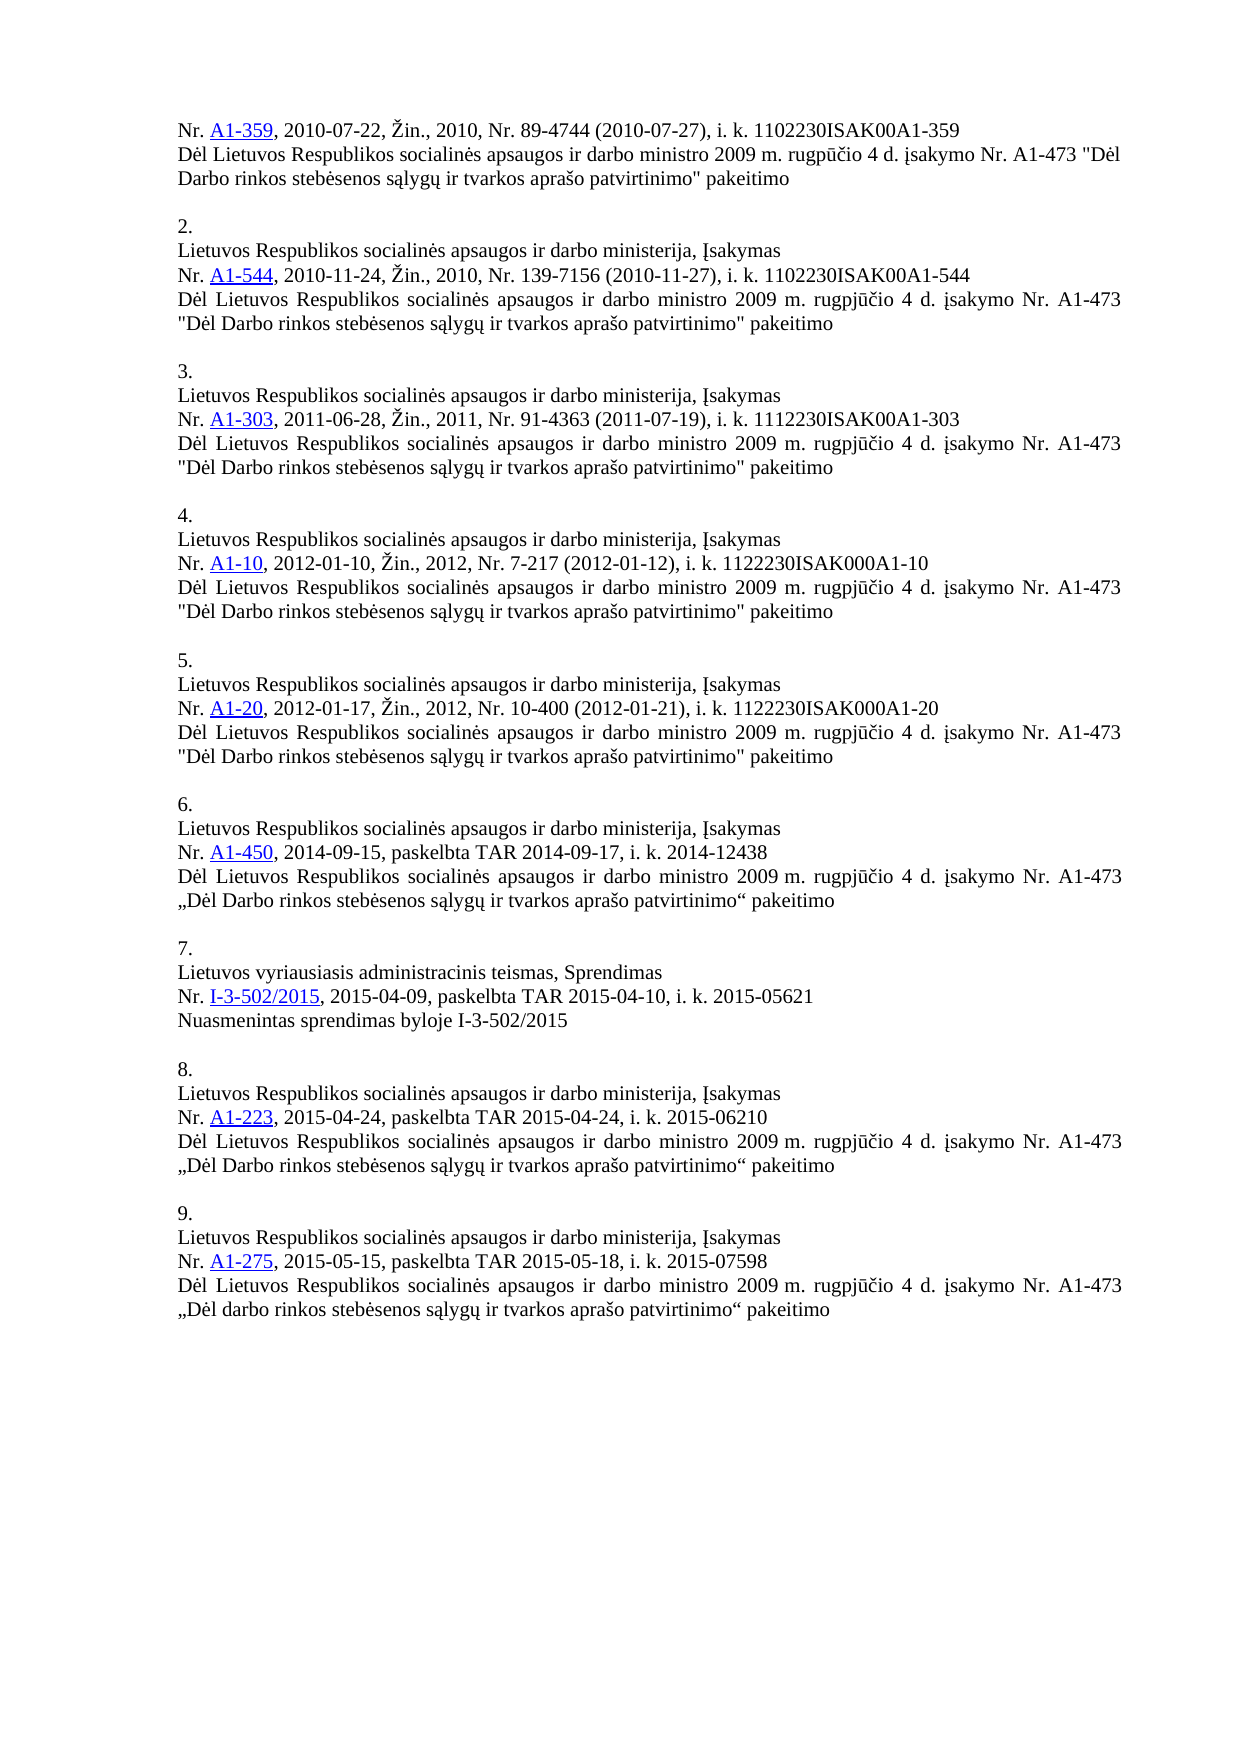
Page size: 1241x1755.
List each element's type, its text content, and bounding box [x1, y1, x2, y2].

text Lietuvos Respublikos socialinės apsaugos ir darbo ministerija, Įsakymas [177, 672, 1122, 696]
text Dėl Lietuvos Respublikos socialinės apsaugos ir darbo ministro 2009 m. rugpūčio 4 d. įsakymo Nr. A1-473 "Dėl Darbo rinkos stebėsenos sąlygų ir tvarkos aprašo patvirtinimo" pakeitimo [177, 142, 1122, 190]
text Dėl Lietuvos Respublikos socialinės apsaugos ir darbo ministro 2009 m. rugpjūčio 4 d. įsakymo Nr. A1-473 "Dėl Darbo rinkos stebėsenos sąlygų ir tvarkos aprašo patvirtinimo" pakeitimo [177, 431, 1122, 479]
text Nr. A1-450, 2014-09-15, paskelbta TAR 2014-09-17, i. k. 2014-12438 [177, 840, 1122, 864]
text Dėl Lietuvos Respublikos socialinės apsaugos ir darbo ministro 2009 m. rugpjūčio 4 d. įsakymo Nr. A1-473 "Dėl Darbo rinkos stebėsenos sąlygų ir tvarkos aprašo patvirtinimo" pakeitimo [177, 287, 1122, 335]
text Nuasmenintas sprendimas byloje I-3-502/2015 [177, 1008, 1122, 1032]
text Nr. I-3-502/2015, 2015-04-09, paskelbta TAR 2015-04-10, i. k. 2015-05621 [177, 984, 1122, 1008]
text Lietuvos Respublikos socialinės apsaugos ir darbo ministerija, Įsakymas [177, 816, 1122, 840]
text Lietuvos Respublikos socialinės apsaugos ir darbo ministerija, Įsakymas [177, 1225, 1122, 1249]
text Dėl Lietuvos Respublikos socialinės apsaugos ir darbo ministro 2009 m. rugpjūčio 4 d. įsakymo Nr. A1-473 „Dėl darbo rinkos stebėsenos sąlygų ir tvarkos aprašo patvirtinimo“ pakeitimo [177, 1273, 1122, 1321]
text Nr. A1-223, 2015-04-24, paskelbta TAR 2015-04-24, i. k. 2015-06210 [177, 1105, 1122, 1129]
text Dėl Lietuvos Respublikos socialinės apsaugos ir darbo ministro 2009 m. rugpjūčio 4 d. įsakymo Nr. A1-473 "Dėl Darbo rinkos stebėsenos sąlygų ir tvarkos aprašo patvirtinimo" pakeitimo [177, 575, 1122, 623]
text Lietuvos Respublikos socialinės apsaugos ir darbo ministerija, Įsakymas [177, 527, 1122, 551]
text Nr. A1-275, 2015-05-15, paskelbta TAR 2015-05-18, i. k. 2015-07598 [177, 1249, 1122, 1273]
text Lietuvos Respublikos socialinės apsaugos ir darbo ministerija, Įsakymas [177, 1081, 1122, 1105]
text 5. [177, 647, 1122, 672]
text Dėl Lietuvos Respublikos socialinės apsaugos ir darbo ministro 2009 m. rugpjūčio 4 d. įsakymo Nr. A1-473 "Dėl Darbo rinkos stebėsenos sąlygų ir tvarkos aprašo patvirtinimo" pakeitimo [177, 720, 1122, 768]
text 7. [177, 936, 1122, 960]
text Lietuvos Respublikos socialinės apsaugos ir darbo ministerija, Įsakymas [177, 238, 1122, 262]
text Nr. A1-303, 2011-06-28, Žin., 2011, Nr. 91-4363 (2011-07-19), i. k. 1112230ISAK00A1-303 [177, 407, 1122, 431]
text Dėl Lietuvos Respublikos socialinės apsaugos ir darbo ministro 2009 m. rugpjūčio 4 d. įsakymo Nr. A1-473 „Dėl Darbo rinkos stebėsenos sąlygų ir tvarkos aprašo patvirtinimo“ pakeitimo [177, 864, 1122, 912]
text 8. [177, 1057, 1122, 1081]
text 9. [177, 1201, 1122, 1225]
text Nr. A1-20, 2012-01-17, Žin., 2012, Nr. 10-400 (2012-01-21), i. k. 1122230ISAK000A1-20 [177, 696, 1122, 720]
text 4. [177, 503, 1122, 527]
text Nr. A1-10, 2012-01-10, Žin., 2012, Nr. 7-217 (2012-01-12), i. k. 1122230ISAK000A1-10 [177, 551, 1122, 575]
text 2. [177, 214, 1122, 238]
text 6. [177, 792, 1122, 816]
text Lietuvos Respublikos socialinės apsaugos ir darbo ministerija, Įsakymas [177, 383, 1122, 407]
text Nr. A1-359, 2010-07-22, Žin., 2010, Nr. 89-4744 (2010-07-27), i. k. 1102230ISAK00A1-359 [177, 118, 1122, 142]
text Dėl Lietuvos Respublikos socialinės apsaugos ir darbo ministro 2009 m. rugpjūčio 4 d. įsakymo Nr. A1-473 „Dėl Darbo rinkos stebėsenos sąlygų ir tvarkos aprašo patvirtinimo“ pakeitimo [177, 1129, 1122, 1177]
text Nr. A1-544, 2010-11-24, Žin., 2010, Nr. 139-7156 (2010-11-27), i. k. 1102230ISAK00A1-544 [177, 262, 1122, 287]
text Lietuvos vyriausiasis administracinis teismas, Sprendimas [177, 960, 1122, 984]
text 3. [177, 359, 1122, 383]
